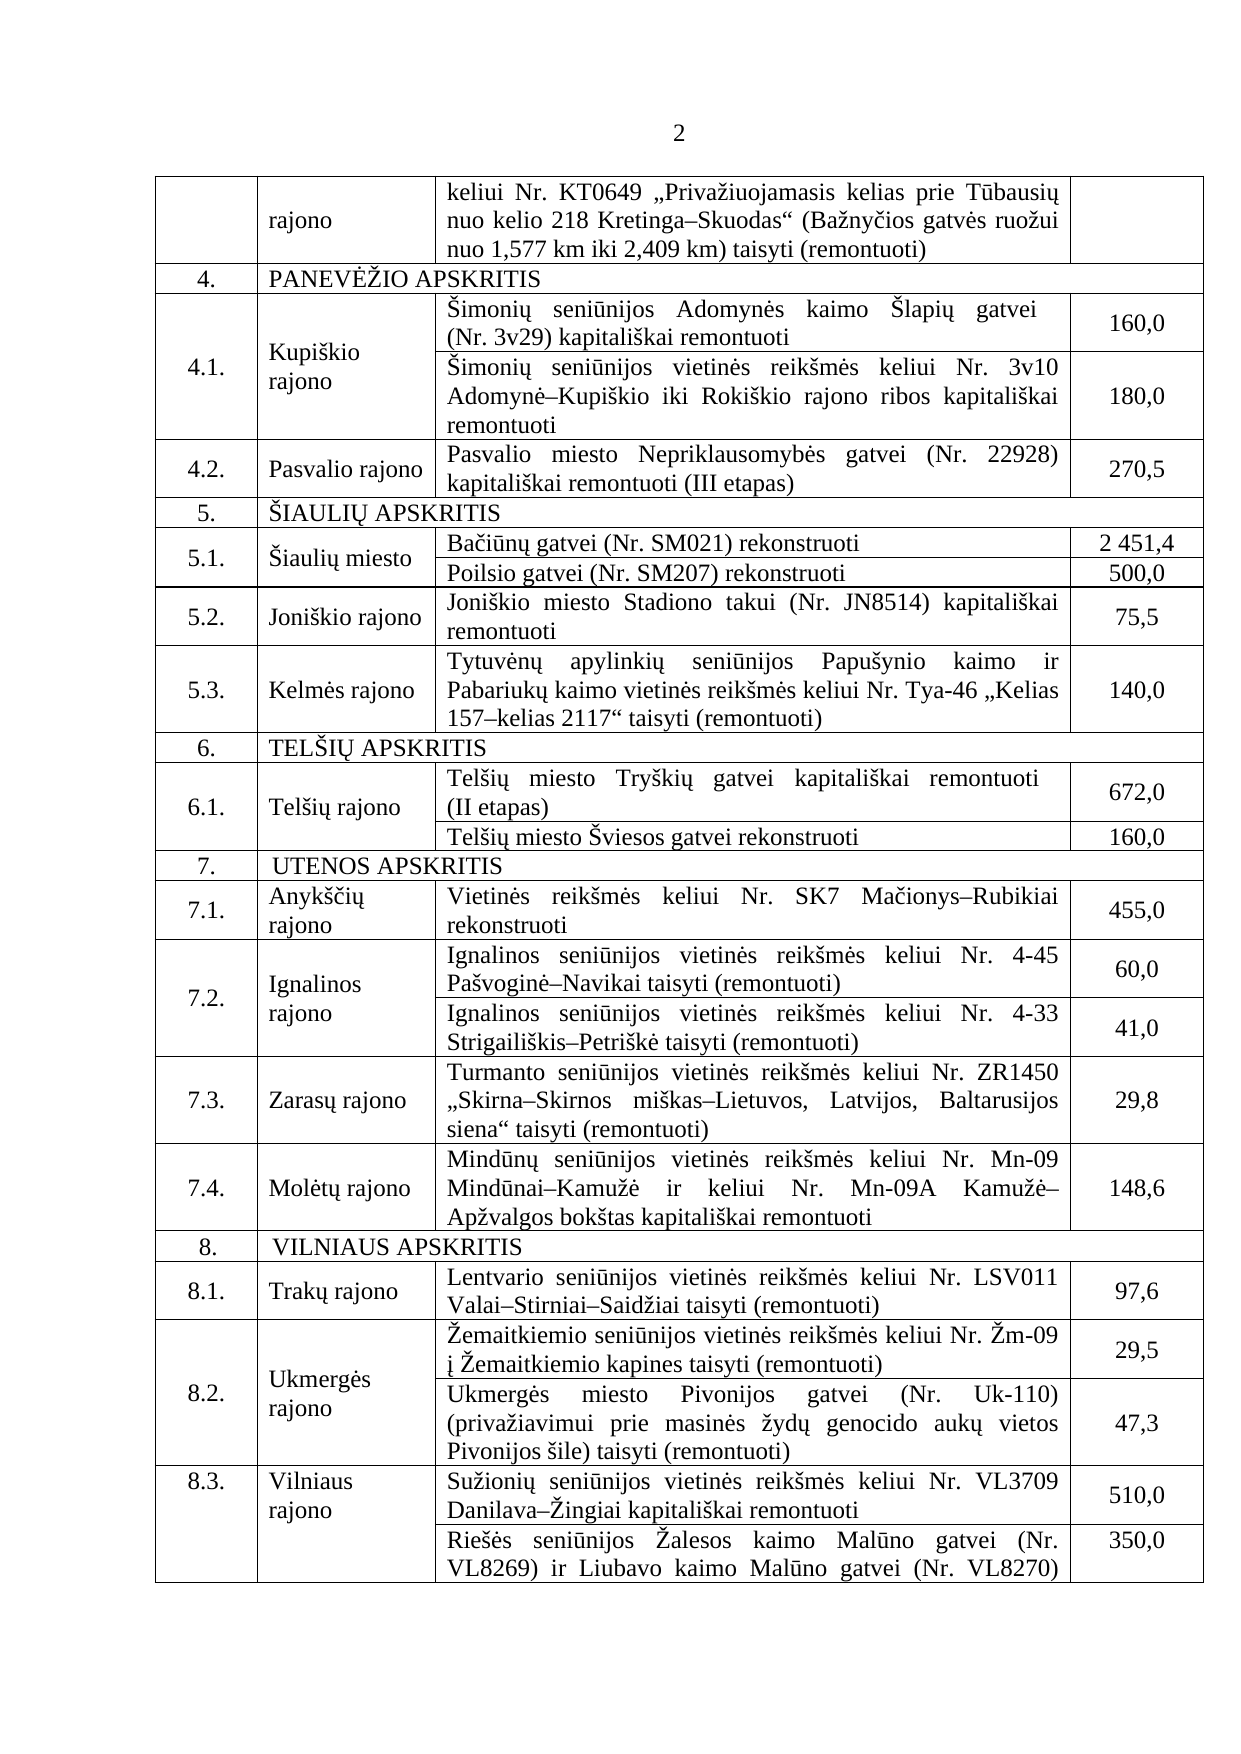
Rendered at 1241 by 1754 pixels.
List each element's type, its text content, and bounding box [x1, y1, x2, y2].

table_cell 672,0 [1071, 763, 1203, 821]
table_cell Ukmergės rajono [258, 1320, 435, 1465]
table_cell 270,5 [1071, 440, 1203, 497]
table_cell keliui Nr. KT0649 „Privažiuojamasis kelias prie Tūbausių nuo kelio 218 Kretinga–Skuodas“ (Bažnyčios gatvės ruožui nuo 1,577 km iki 2,409 km) taisyti (remontuoti) [436, 177, 1070, 263]
table_cell 29,8 [1071, 1057, 1203, 1143]
table_cell 4. [156, 264, 257, 293]
table_cell Poilsio gatvei (Nr. SM207) rekonstruoti [436, 558, 1070, 586]
table_cell TELŠIŲ APSKRITIS [258, 733, 1203, 762]
table_cell Ignalinos seniūnijos vietinės reikšmės keliui Nr. 4-33 Strigailiškis–Petriškė taisyti (remontuoti) [436, 998, 1070, 1056]
table_cell 47,3 [1071, 1379, 1203, 1465]
table_cell 97,6 [1071, 1262, 1203, 1319]
table_cell rajono [258, 177, 435, 263]
table_cell Kelmės rajono [258, 646, 435, 732]
table_cell Žemaitkiemio seniūnijos vietinės reikšmės keliui Nr. Žm-09 į Žemaitkiemio kapines taisyti (remontuoti) [436, 1320, 1070, 1378]
table_cell Mindūnų seniūnijos vietinės reikšmės keliui Nr. Mn-09 Mindūnai–Kamužė ir keliui Nr. Mn-09A Kamužė–Apžvalgos bokštas kapitališkai remontuoti [436, 1144, 1070, 1230]
table_cell Kupiškio rajono [258, 294, 435, 438]
table_cell 180,0 [1071, 352, 1203, 438]
table_cell Riešės seniūnijos Žalesos kaimo Malūno gatvei (Nr. VL8269) ir Liubavo kaimo Malūno gatvei (Nr. VL8270) [436, 1525, 1070, 1582]
table_cell 6. [156, 733, 257, 762]
table_cell Bačiūnų gatvei (Nr. SM021) rekonstruoti [436, 528, 1070, 557]
table_cell Turmanto seniūnijos vietinės reikšmės keliui Nr. ZR1450 „Skirna–Skirnos miškas–Lietuvos, Latvijos, Baltarusijos siena“ taisyti (remontuoti) [436, 1057, 1070, 1143]
table_cell 500,0 [1071, 558, 1203, 586]
table_cell 7.4. [156, 1144, 257, 1230]
table_cell 8.2. [156, 1320, 257, 1465]
table_cell Anykščių rajono [258, 881, 435, 939]
table_cell PANEVĖŽIO APSKRITIS [258, 264, 1203, 293]
table_cell 7.2. [156, 940, 257, 1056]
table_cell 455,0 [1071, 881, 1203, 939]
table_cell 2 451,4 [1071, 528, 1203, 557]
table_cell Telšių miesto Tryškių gatvei kapitališkai remontuoti (II etapas) [436, 763, 1070, 821]
table_cell Pasvalio rajono [258, 440, 435, 497]
table_cell ŠIAULIŲ APSKRITIS [258, 498, 1203, 527]
table_cell 8.3. [156, 1466, 257, 1582]
table_cell Telšių rajono [258, 763, 435, 850]
table_cell Ignalinos rajono [258, 940, 435, 1056]
table_cell 6.1. [156, 763, 257, 850]
table_cell Zarasų rajono [258, 1057, 435, 1143]
table_cell 5. [156, 498, 257, 527]
table_cell [1071, 177, 1203, 263]
table_cell Sužionių seniūnijos vietinės reikšmės keliui Nr. VL3709 Danilava–Žingiai kapitališkai remontuoti [436, 1466, 1070, 1524]
table_cell Lentvario seniūnijos vietinės reikšmės keliui Nr. LSV011 Valai–Stirniai–Saidžiai taisyti (remontuoti) [436, 1262, 1070, 1319]
table_cell 4.1. [156, 294, 257, 438]
table_cell Tytuvėnų apylinkių seniūnijos Papušynio kaimo ir Pabariukų kaimo vietinės reikšmės keliui Nr. Tya-46 „Kelias 157–kelias 2117“ taisyti (remontuoti) [436, 646, 1070, 732]
table_cell Trakų rajono [258, 1262, 435, 1319]
table_cell 140,0 [1071, 646, 1203, 732]
table_cell 8. [156, 1231, 257, 1261]
table_cell Šimonių seniūnijos vietinės reikšmės keliui Nr. 3v10 Adomynė–Kupiškio iki Rokiškio rajono ribos kapitališkai remontuoti [436, 352, 1070, 438]
table_cell Telšių miesto Šviesos gatvei rekonstruoti [436, 822, 1070, 850]
table_cell Šimonių seniūnijos Adomynės kaimo Šlapių gatvei (Nr. 3v29) kapitališkai remontuoti [436, 294, 1070, 351]
table_cell Ukmergės miesto Pivonijos gatvei (Nr. Uk-110) (privažiavimui prie masinės žydų genocido aukų vietos Pivonijos šile) taisyti (remontuoti) [436, 1379, 1070, 1465]
table_cell [156, 177, 257, 263]
table_cell Molėtų rajono [258, 1144, 435, 1230]
table_cell 5.1. [156, 528, 257, 586]
table_cell 160,0 [1071, 294, 1203, 351]
table_cell 60,0 [1071, 940, 1203, 997]
table_cell 29,5 [1071, 1320, 1203, 1378]
table_cell Vilniaus rajono [258, 1466, 435, 1582]
table_cell 7. [156, 851, 257, 880]
table_cell 160,0 [1071, 822, 1203, 850]
table_cell Šiaulių miesto [258, 528, 435, 586]
table_cell VILNIAUS APSKRITIS [258, 1231, 1203, 1261]
table_cell 7.3. [156, 1057, 257, 1143]
table_cell 5.3. [156, 646, 257, 732]
table_cell 8.1. [156, 1262, 257, 1319]
table_cell 7.1. [156, 881, 257, 939]
table_cell Pasvalio miesto Nepriklausomybės gatvei (Nr. 22928) kapitališkai remontuoti (III etapas) [436, 440, 1070, 497]
table_cell 41,0 [1071, 998, 1203, 1056]
table_cell 5.2. [156, 588, 257, 645]
table_cell 75,5 [1071, 588, 1203, 645]
table_cell Vietinės reikšmės keliui Nr. SK7 Mačionys–Rubikiai rekonstruoti [436, 881, 1070, 939]
table_cell Ignalinos seniūnijos vietinės reikšmės keliui Nr. 4-45 Pašvoginė–Navikai taisyti (remontuoti) [436, 940, 1070, 997]
table_cell Joniškio rajono [258, 588, 435, 645]
table_cell 510,0 [1071, 1466, 1203, 1524]
table_cell 148,6 [1071, 1144, 1203, 1230]
table_cell UTENOS APSKRITIS [258, 851, 1203, 880]
table_cell 4.2. [156, 440, 257, 497]
table_cell Joniškio miesto Stadiono takui (Nr. JN8514) kapitališkai remontuoti [436, 588, 1070, 645]
table_cell 350,0 [1071, 1525, 1203, 1582]
